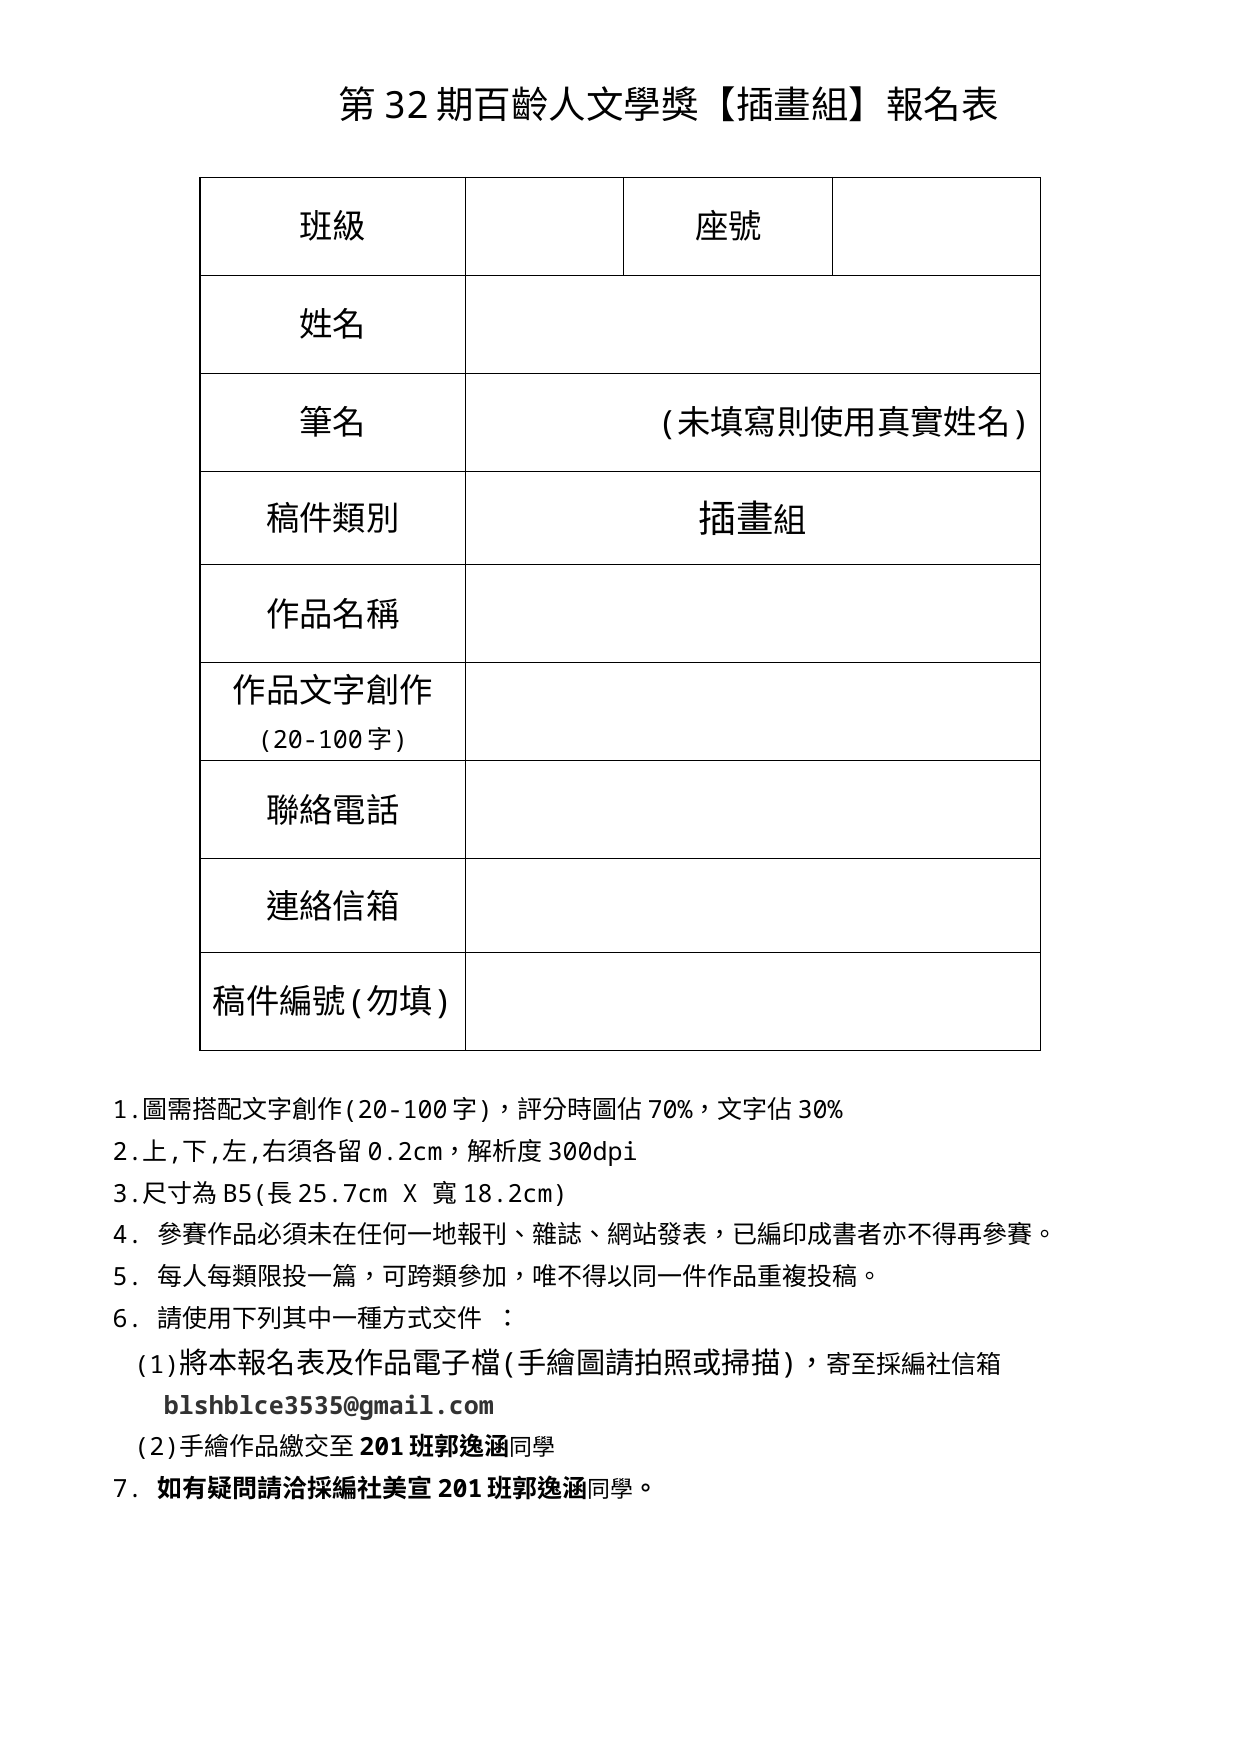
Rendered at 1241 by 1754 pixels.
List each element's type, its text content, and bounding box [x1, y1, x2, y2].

text 4. 參賽作品必須未在任何一地報刊、雜誌、網站發表，已編印成書者亦不得再參賽。 [112, 1215, 1166, 1251]
text (1)將本報名表及作品電子檔(手繪圖請拍照或掃描)，寄至採編社信箱blshblce3535@gmail.com [134, 1340, 1166, 1421]
table_header 座號 [624, 178, 832, 275]
table_cell 作品文字創作 (20-100字) [201, 663, 465, 760]
text 5. 每人每類限投一篇，可跨類參加，唯不得以同一件作品重複投稿。 [112, 1257, 1166, 1293]
text 7. 如有疑問請洽採編社美宣201班郭逸涵同學。 [112, 1468, 1166, 1504]
table_header [833, 178, 1040, 275]
table_cell (未填寫則使用真實姓名) [466, 374, 1040, 471]
text 第32期百齡人文學獎【插畫組】報名表 [75, 75, 1241, 129]
table_header 班級 [201, 178, 465, 275]
table_cell 稿件編號(勿填) [201, 953, 465, 1050]
text 3.尺寸為B5(長25.7cm X 寬18.2cm) [112, 1173, 1166, 1209]
table_cell [466, 761, 1040, 858]
text (2)手繪作品繳交至201班郭逸涵同學 [134, 1427, 1166, 1463]
table_cell 連絡信箱 [201, 859, 465, 952]
table_header [466, 178, 623, 275]
table_cell 筆名 [201, 374, 465, 471]
table_cell 稿件類別 [201, 472, 465, 564]
table_cell [466, 859, 1040, 952]
table_cell 聯絡電話 [201, 761, 465, 858]
table_cell [466, 953, 1040, 1050]
table_cell [466, 663, 1040, 760]
text 2.上,下,左,右須各留0.2cm，解析度300dpi [112, 1132, 1166, 1168]
table_cell 姓名 [201, 276, 465, 373]
table_cell 作品名稱 [201, 565, 465, 662]
table_cell [466, 565, 1040, 662]
table_cell 插畫組 [466, 472, 1040, 564]
text 1.圖需搭配文字創作(20-100字)，評分時圖佔70%，文字佔30% [112, 1090, 1166, 1126]
table_cell [466, 276, 1040, 373]
text 6. 請使用下列其中一種方式交件 ： [112, 1298, 1166, 1334]
